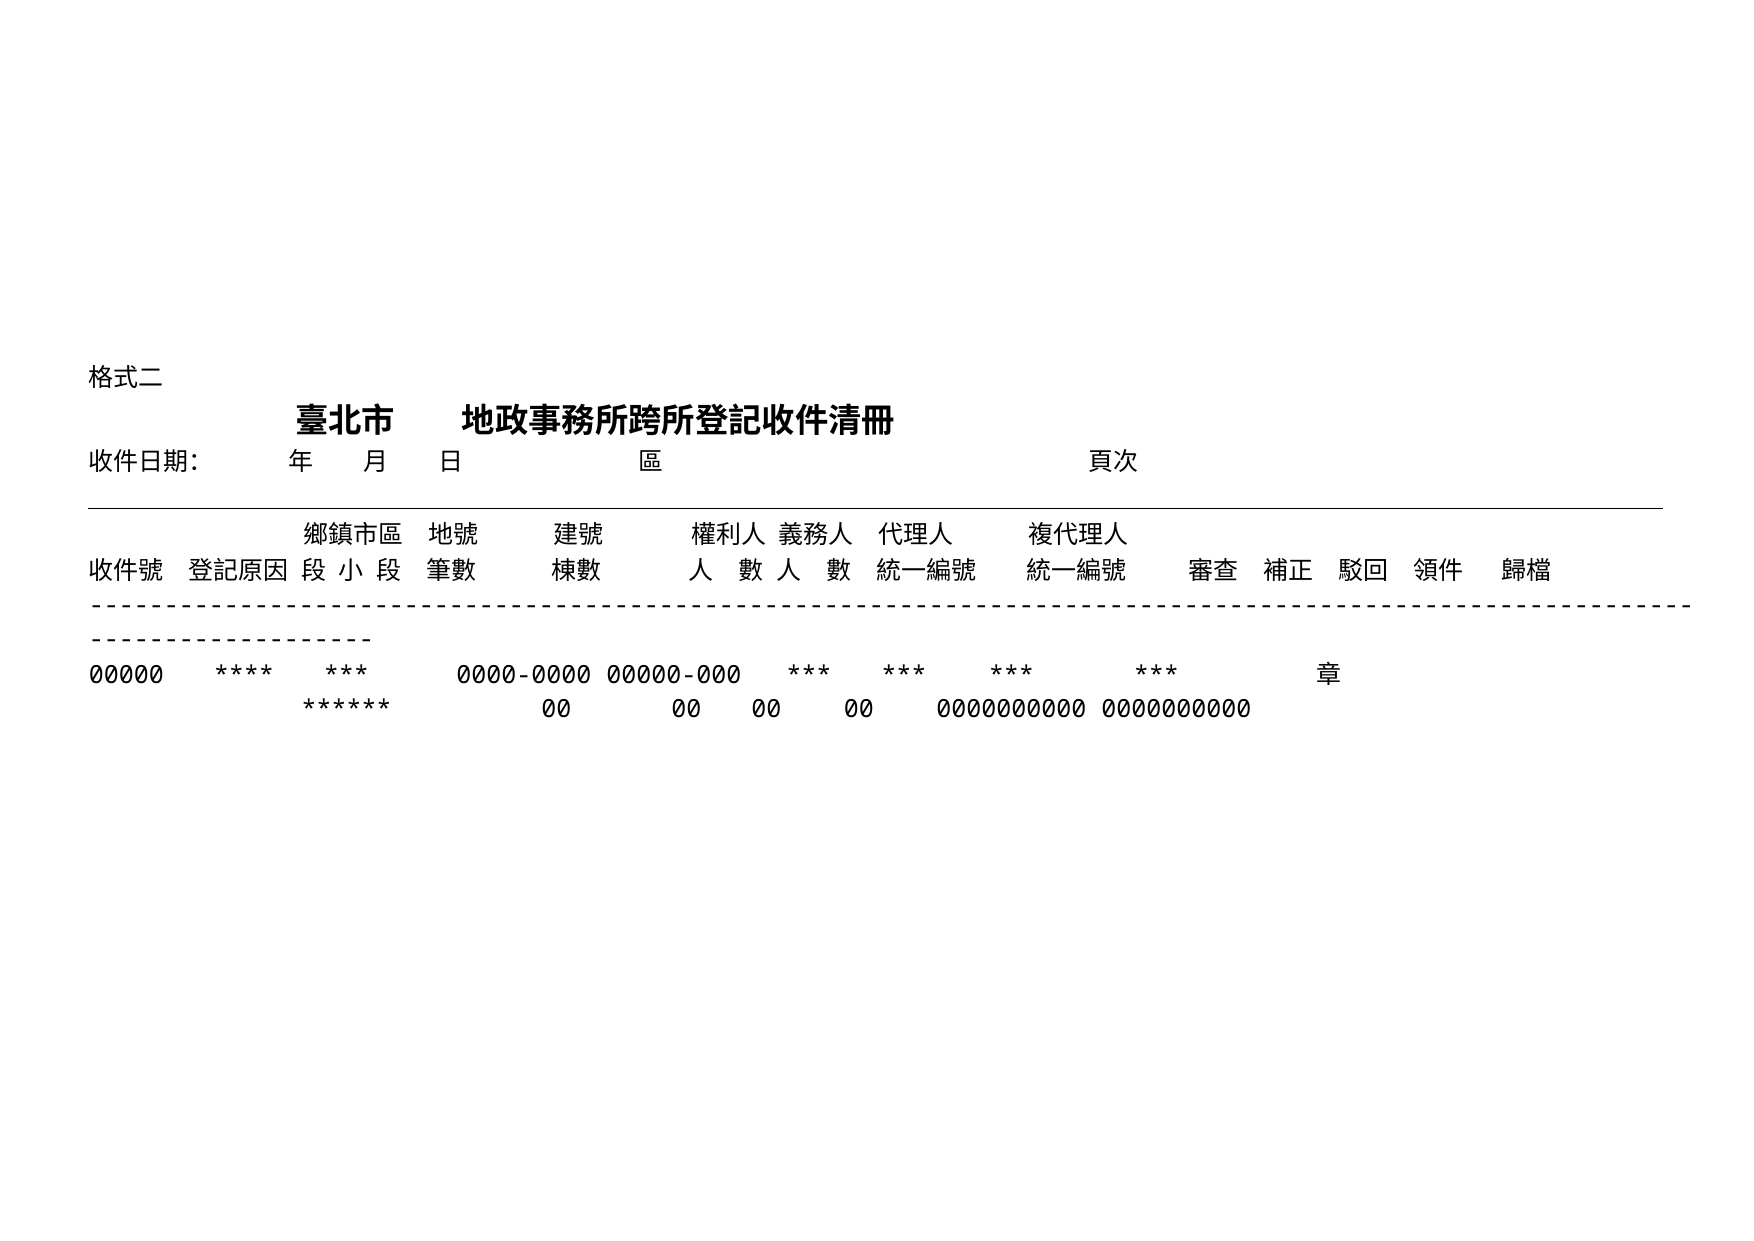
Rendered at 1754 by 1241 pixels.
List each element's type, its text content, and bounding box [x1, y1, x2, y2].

text ＿＿＿＿＿＿＿＿＿＿＿＿＿＿＿＿＿＿＿＿＿＿＿＿＿＿＿＿＿＿＿＿＿＿＿＿＿＿＿＿＿＿＿＿＿＿＿＿＿＿＿＿＿＿＿＿＿＿＿＿＿＿＿ [89, 478, 1695, 514]
text 格式二 [89, 357, 1695, 393]
text 收件號 登記原因 段 小 段 筆數 棟數 人 數 人 數 統一編號 統一編號 審查 補正 駁回 領件 歸檔 [89, 550, 1695, 587]
text 鄉鎮市區 地號 建號 權利人 義務人 代理人 複代理人 [89, 514, 1695, 550]
text ------------------------------------------------------------------------------------------------------------------------------ [89, 587, 1695, 655]
text 00000 **** *** 0000-0000 00000-000 *** *** *** *** 章 [89, 655, 1695, 691]
text 臺北市 地政事務所跨所登記收件清冊 [89, 393, 1695, 442]
text 收件日期： 年 月 日 區 頁次 [89, 442, 1695, 478]
text ****** 00 00 00 00 0000000000 0000000000 [89, 691, 1695, 725]
